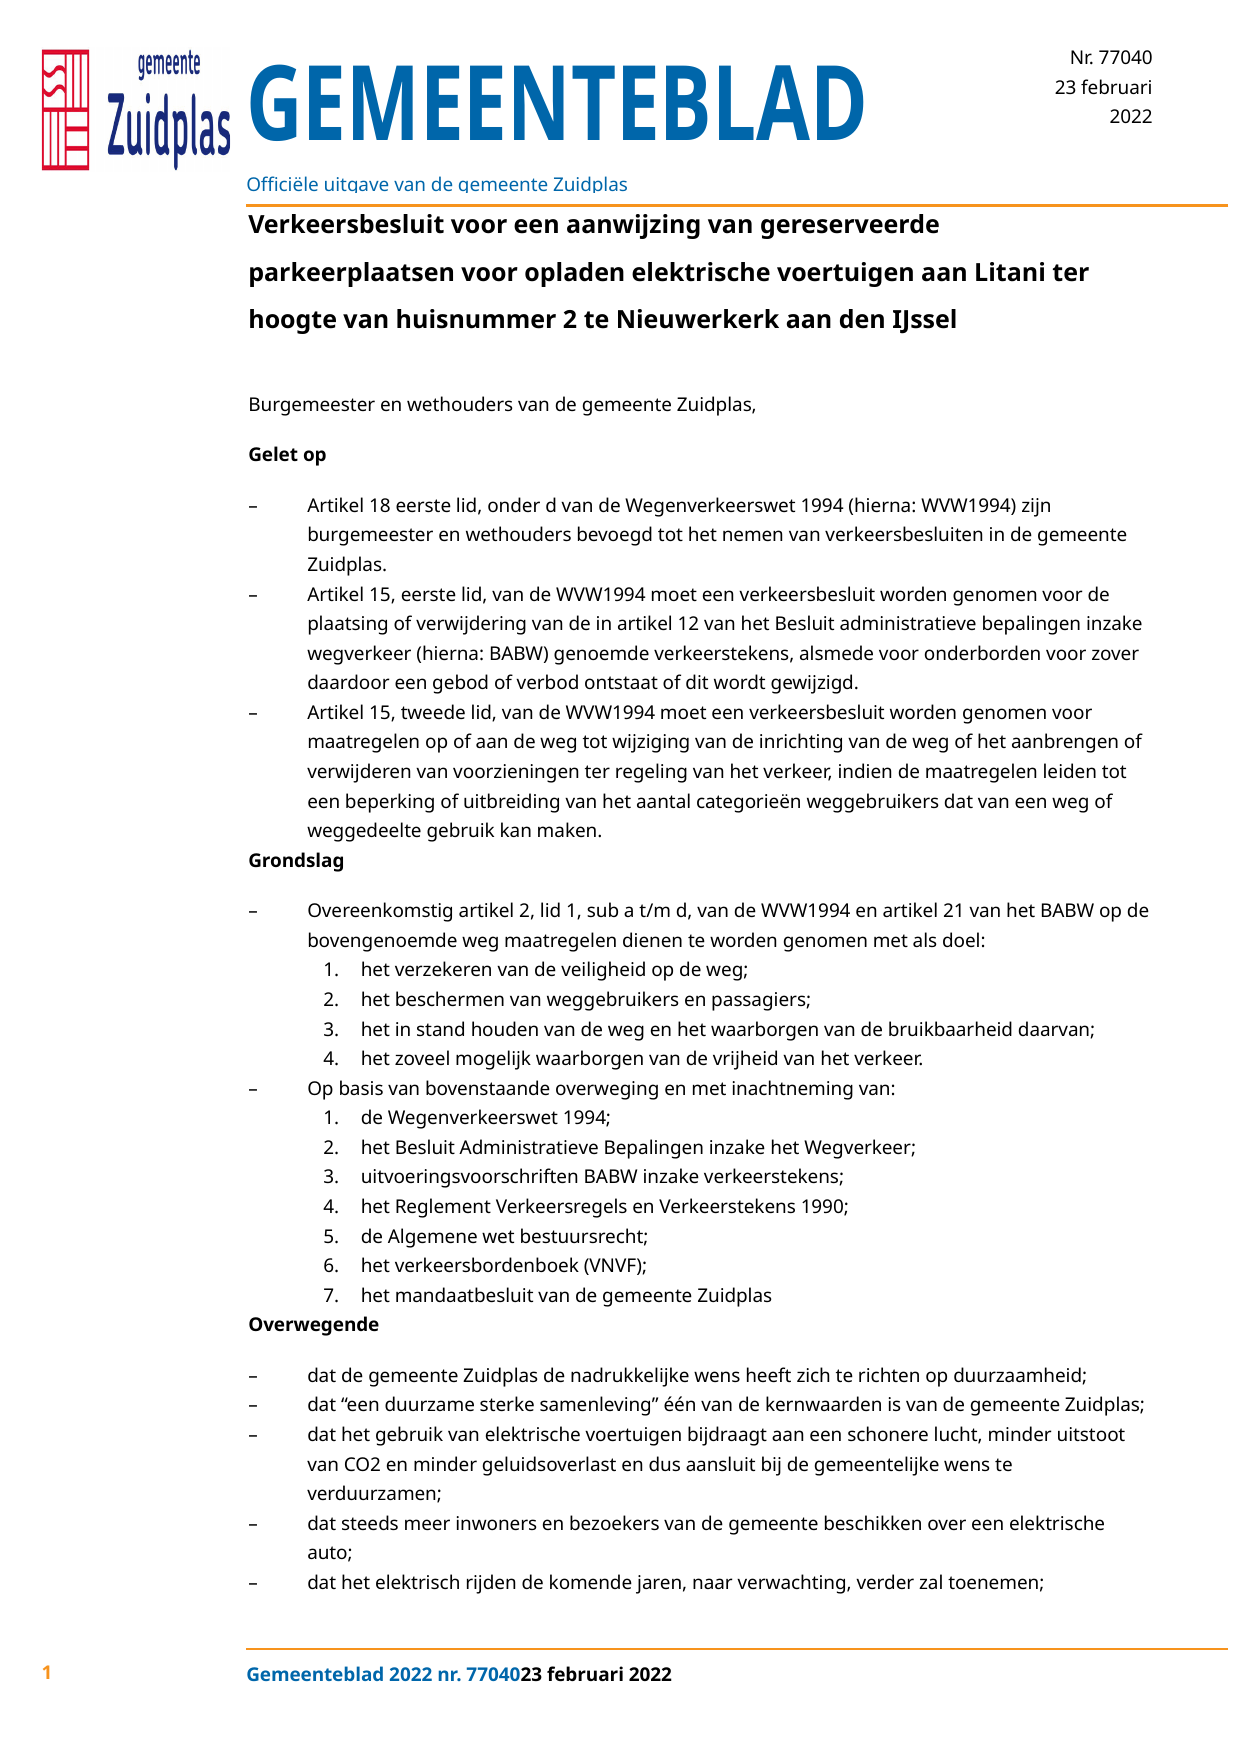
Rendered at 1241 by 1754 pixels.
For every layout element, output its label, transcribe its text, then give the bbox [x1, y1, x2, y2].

list het beschermen van weggebruikers en passagiers; [323, 986, 1152, 1012]
list Artikel 15, tweede lid, van de WVW1994 moet een verkeersbesluit worden genomen voor maatregelen op of aan de weg tot wijziging van de inrichting van de weg of het aanbrengen of verwijderen van voorzieningen ter regeling van het verkeer, indien de maatregelen leiden tot een beperking of uitbreiding van het aantal categorieën weggebruikers dat van een weg of weggedeelte gebruik kan maken. [248, 699, 1152, 843]
list dat het gebruik van elektrische voertuigen bijdraagt aan een schonere lucht, minder uitstoot van CO2 en minder geluidsoverlast en dus aansluit bij de gemeentelijke wens te verduurzamen; [248, 1421, 1152, 1506]
text Gelet op [248, 442, 1152, 467]
list het zoveel mogelijk waarborgen van de vrijheid van het verkeer. [323, 1045, 1152, 1071]
list het verzekeren van de veiligheid op de weg; [323, 957, 1152, 982]
list Artikel 18 eerste lid, onder d van de Wegenverkeerswet 1994 (hierna: WVW1994) zijn burgemeester en wethouders bevoegd tot het nemen van ver­keersbe­sluiten in de gemeente Zuidplas. [248, 492, 1152, 577]
text Overwegende [248, 1312, 1152, 1337]
picture [41, 47, 231, 172]
text Verkeersbesluit voor een aanwijzing van gereserveerde parkeerplaatsen voor opladen elektrische voertuigen aan Litani ter hoogte van huisnummer 2 te Nieuwerkerk aan den IJssel [248, 207, 1152, 336]
list Op basis van bovenstaande overweging en met inachtneming van: [248, 1075, 1152, 1101]
text Grondslag [248, 847, 1152, 873]
list dat “een duurzame sterke samenleving” één van de kernwaarden is van de gemeente Zuidplas; [248, 1392, 1152, 1417]
text Burgemeester en wethouders van de gemeente Zuidplas, [248, 391, 1152, 417]
list uitvoeringsvoorschriften BABW inzake verkeerstekens; [323, 1164, 1152, 1189]
list het mandaatbesluit van de gemeente Zuidplas [323, 1282, 1152, 1308]
list dat het elektrisch rijden de komende jaren, naar verwachting, verder zal toenemen; [248, 1569, 1152, 1595]
list de Algemene wet bestuursrecht; [323, 1223, 1152, 1249]
list dat steeds meer inwoners en bezoekers van de gemeente beschikken over een elektrische auto; [248, 1510, 1152, 1565]
list Artikel 15, eerste lid, van de WVW1994 moet een verkeersbesluit worden genomen voor de plaatsing of verwijdering van de in artikel 12 van het Besluit administratieve bepalingen inzake wegverkeer (hierna: BABW) genoemde verkeerstekens, alsmede voor onderborden voor zover daardoor een gebod of verbod ontstaat of dit wordt gewijzigd. [248, 581, 1152, 695]
list dat de gemeente Zuidplas de nadrukkelijke wens heeft zich te richten op duurzaamheid; [248, 1362, 1152, 1388]
list het Reglement Verkeersregels en Verkeerstekens 1990; [323, 1193, 1152, 1219]
list het in stand houden van de weg en het waarborgen van de bruikbaarheid daarvan; [323, 1016, 1152, 1042]
list het verkeersbordenboek (VNVF); [323, 1252, 1152, 1278]
list Overeenkomstig artikel 2, lid 1, sub a t/m d, van de WVW1994 en artikel 21 van het BABW op de bovengenoemde weg maatregelen dienen te worden genomen met als doel: [248, 897, 1152, 953]
list de Wegenverkeerswet 1994; [323, 1104, 1152, 1130]
list het Besluit Administratie­ve Bepa­lingen inzake het Weg­ver­keer; [323, 1134, 1152, 1160]
